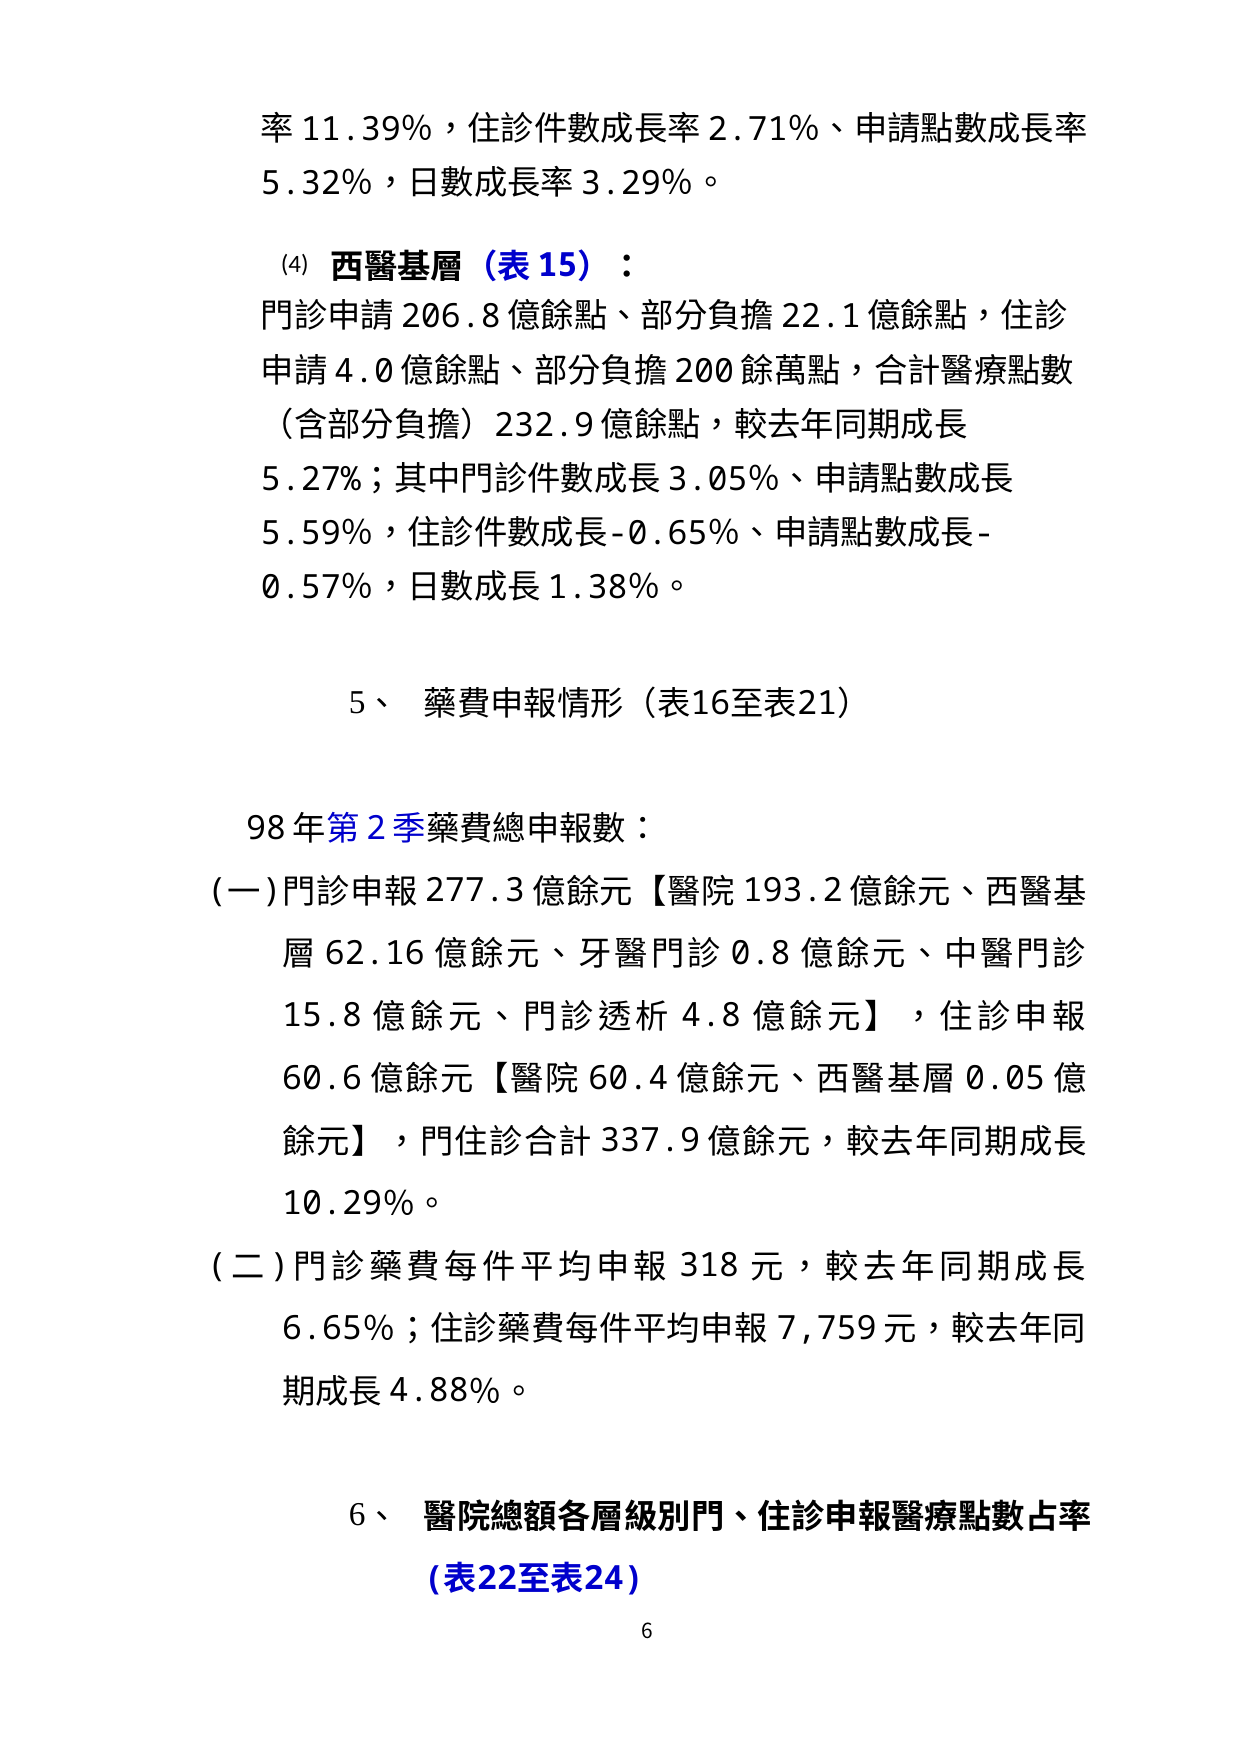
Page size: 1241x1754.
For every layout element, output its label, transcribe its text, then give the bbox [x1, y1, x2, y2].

list 醫院總額各層級別門、住診申報醫療點數占率(表22至表24) [348, 1472, 1093, 1597]
list 98年第2季藥費總申報數： [112, 784, 1093, 847]
text 率11.39％，住診件數成長率2.71％、申請點數成長率5.32％，日數成長率3.29％。 [261, 97, 1093, 205]
text (二)門診藥費每件平均申報318元，較去年同期成長6.65％；住診藥費每件平均申報7,759元，較去年同期成長4.88％。 [207, 1222, 1087, 1409]
list 西醫基層（表15）： [281, 222, 1093, 284]
list 藥費申報情形（表16至表21） [348, 659, 1093, 722]
text (一)門診申報277.3億餘元【醫院193.2億餘元、西醫基層62.16億餘元、牙醫門診0.8億餘元、中醫門診15.8億餘元、門診透析4.8億餘元】，住診申報60.6億餘元【醫院60.4億餘元、西醫基層0.05億餘元】，門住診合計337.9億餘元，較去年同期成長10.29％。 [207, 847, 1087, 1222]
text 門診申請206.8億餘點、部分負擔22.1億餘點，住診申請4.0億餘點、部分負擔200餘萬點，合計醫療點數（含部分負擔）232.9億餘點，較去年同期成長5.27%；其中門診件數成長3.05％、申請點數成長5.59％，住診件數成長-0.65％、申請點數成長-0.57％，日數成長1.38％。 [261, 284, 1093, 609]
